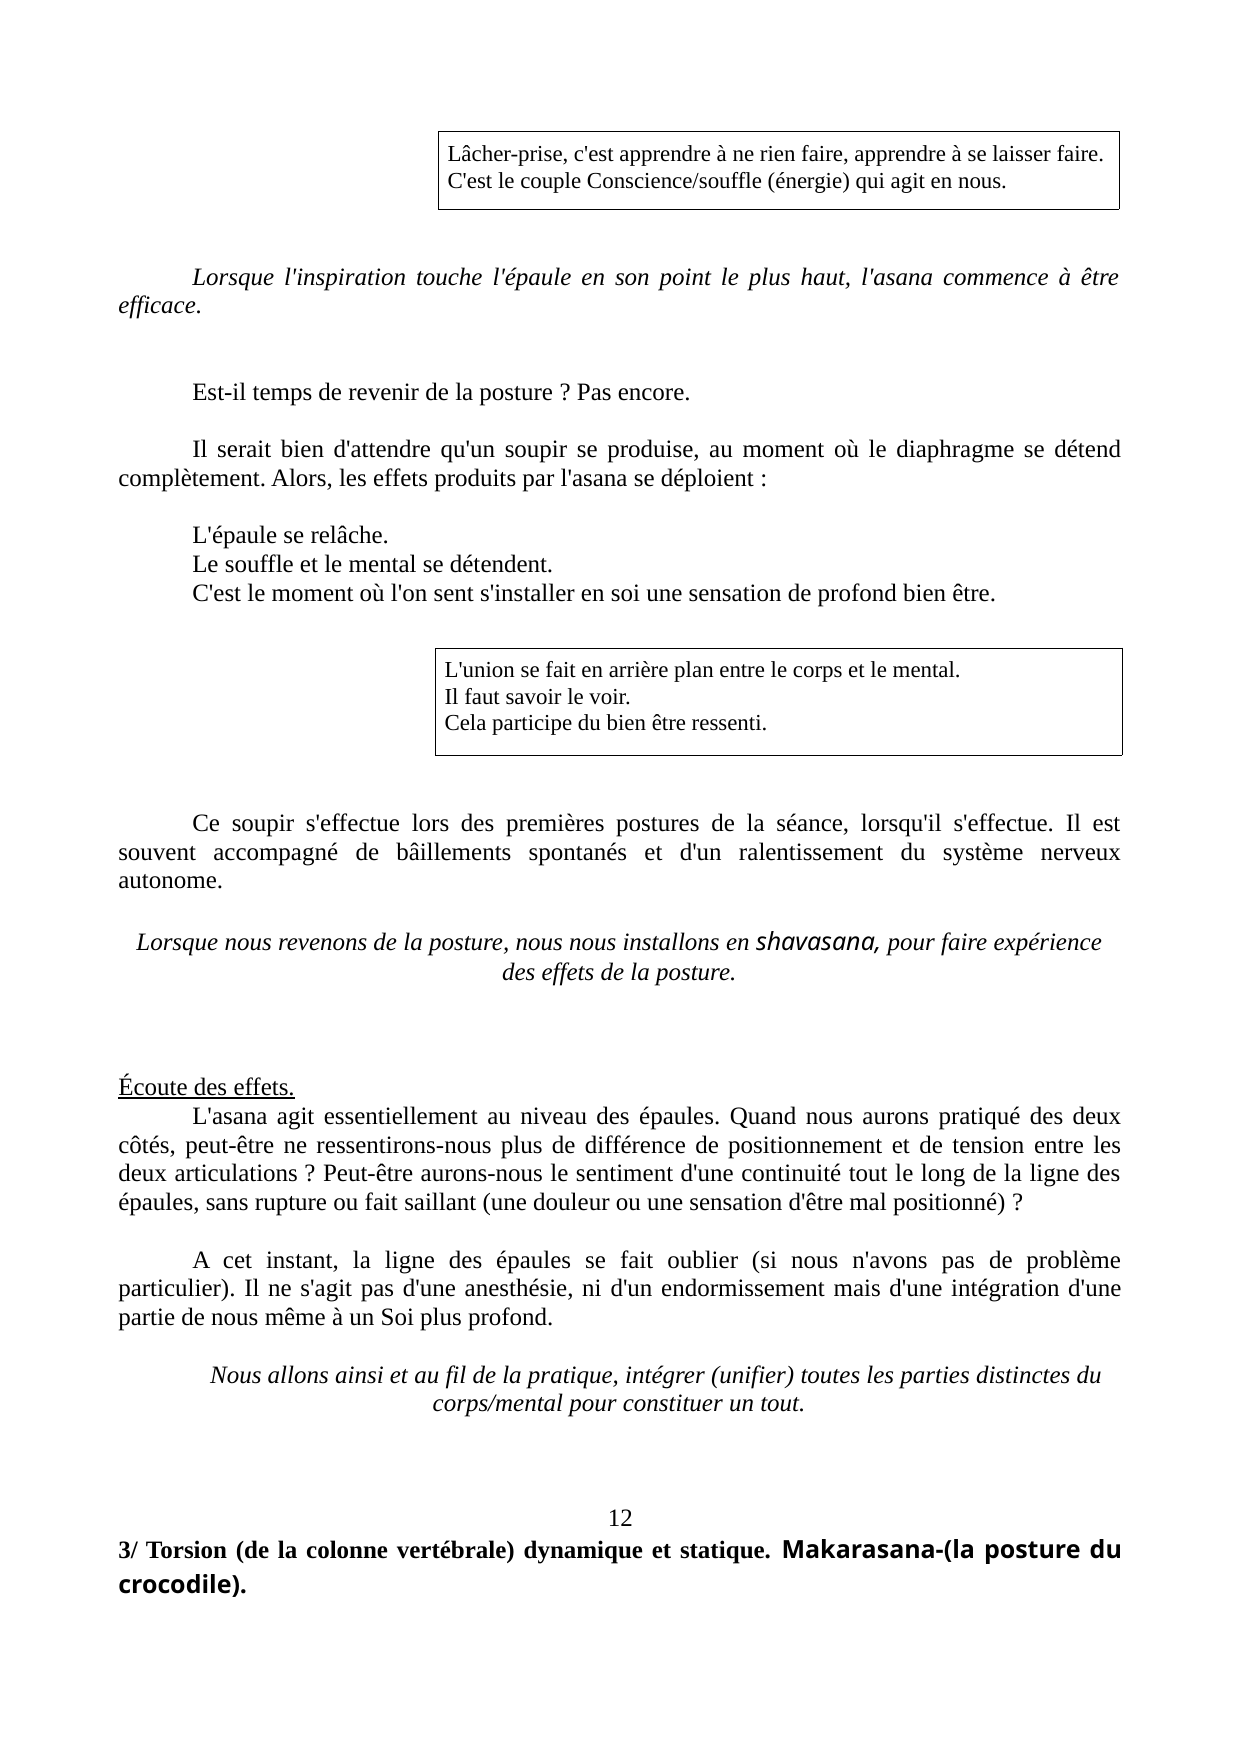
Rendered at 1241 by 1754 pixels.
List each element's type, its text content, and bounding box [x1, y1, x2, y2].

text Nous allons ainsi et au fil de la pratique, intégrer (unifier) toutes les parties distinctes du corps/mental pour constituer un tout. [118, 1360, 1122, 1417]
text 12 [118, 1503, 1122, 1532]
text Lorsque l'inspiration touche l'épaule en son point le plus haut, l'asana commence à être efficace. [118, 262, 1122, 319]
text Lâcher-prise, c'est apprendre à ne rien faire, apprendre à se laisser faire. [447, 140, 1110, 167]
text Ce soupir s'effectue lors des premières postures de la séance, lorsqu'il s'effectue. Il est souvent accompagné de bâillements spontanés et d'un ralentissement du système nerveux autonome. [118, 808, 1122, 894]
text Il faut savoir le voir. [444, 683, 1113, 709]
text C'est le couple Conscience/souffle (énergie) qui agit en nous. [447, 167, 1110, 193]
text Le souffle et le mental se détendent. [118, 549, 1122, 578]
text L'épaule se relâche. [118, 521, 1122, 549]
text A cet instant, la ligne des épaules se fait oublier (si nous n'avons pas de problème particulier). Il ne s'agit pas d'une anesthésie, ni d'un endormissement mais d'une intégration d'une partie de nous même à un Soi plus profond. [118, 1245, 1122, 1331]
text Lorsque nous revenons de la posture, nous nous installons en shavasana, pour faire expérience des effets de la posture. [118, 923, 1122, 986]
text C'est le moment où l'on sent s'installer en soi une sensation de profond bien être. [118, 578, 1122, 607]
text Il serait bien d'attendre qu'un soupir se produise, au moment où le diaphragme se détend complètement. Alors, les effets produits par l'asana se déploient : [118, 434, 1122, 492]
text Cela participe du bien être ressenti. [444, 709, 1113, 736]
text L'union se fait en arrière plan entre le corps et le mental. [444, 656, 1113, 683]
text L'asana agit essentiellement au niveau des épaules. Quand nous aurons pratiqué des deux côtés, peut-être ne ressentirons-nous plus de différence de positionnement et de tension entre les deux articulations ? Peut-être aurons-nous le sentiment d'une continuité tout le long de la ligne des épaules, sans rupture ou fait saillant (une douleur ou une sensation d'être mal positionné) ? [118, 1101, 1122, 1216]
text 3/ Torsion (de la colonne vertébrale) dynamique et statique. Makarasana-(la posture du crocodile). [118, 1532, 1122, 1600]
text Écoute des effets. [118, 1072, 1122, 1101]
text Est-il temps de revenir de la posture ? Pas encore. [118, 377, 1122, 406]
